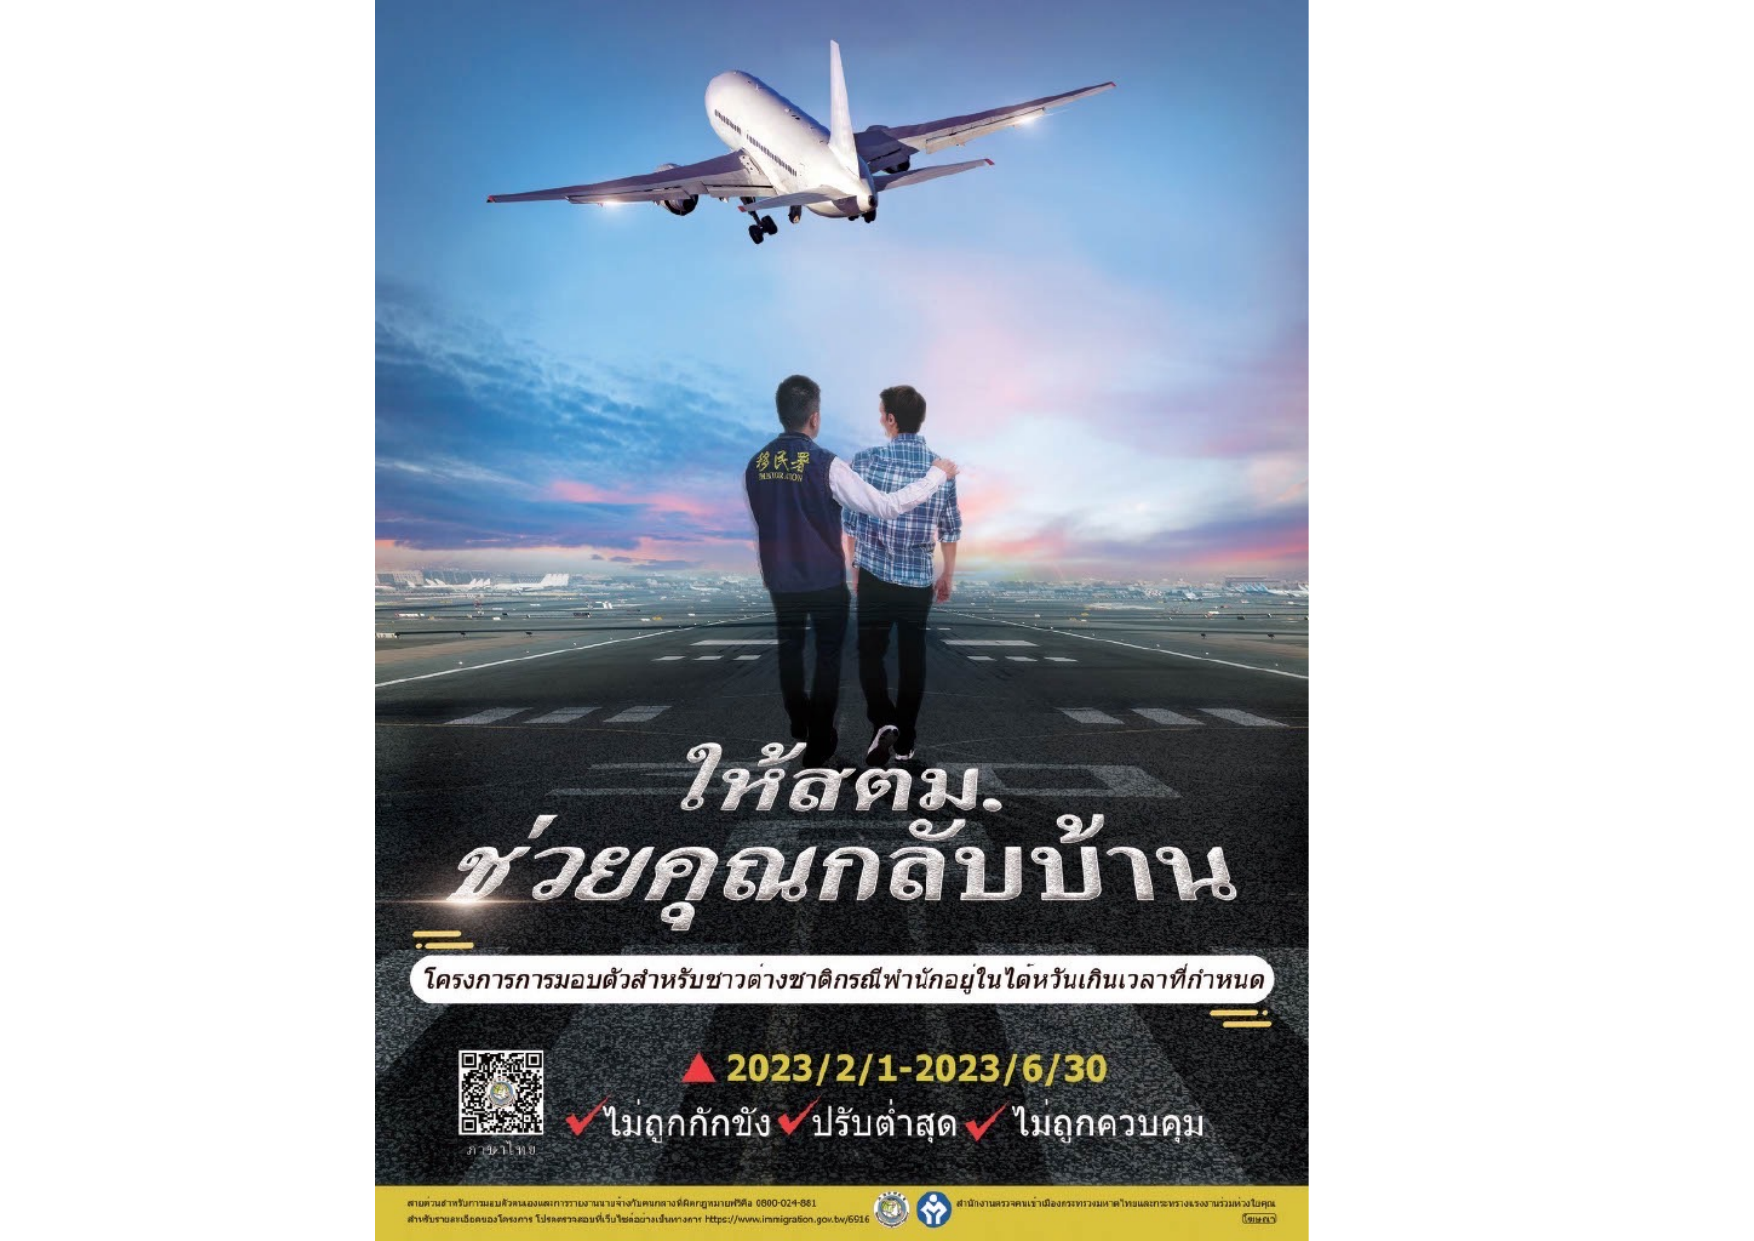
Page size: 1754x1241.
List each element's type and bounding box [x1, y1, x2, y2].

picture [375, 0, 1309, 1241]
